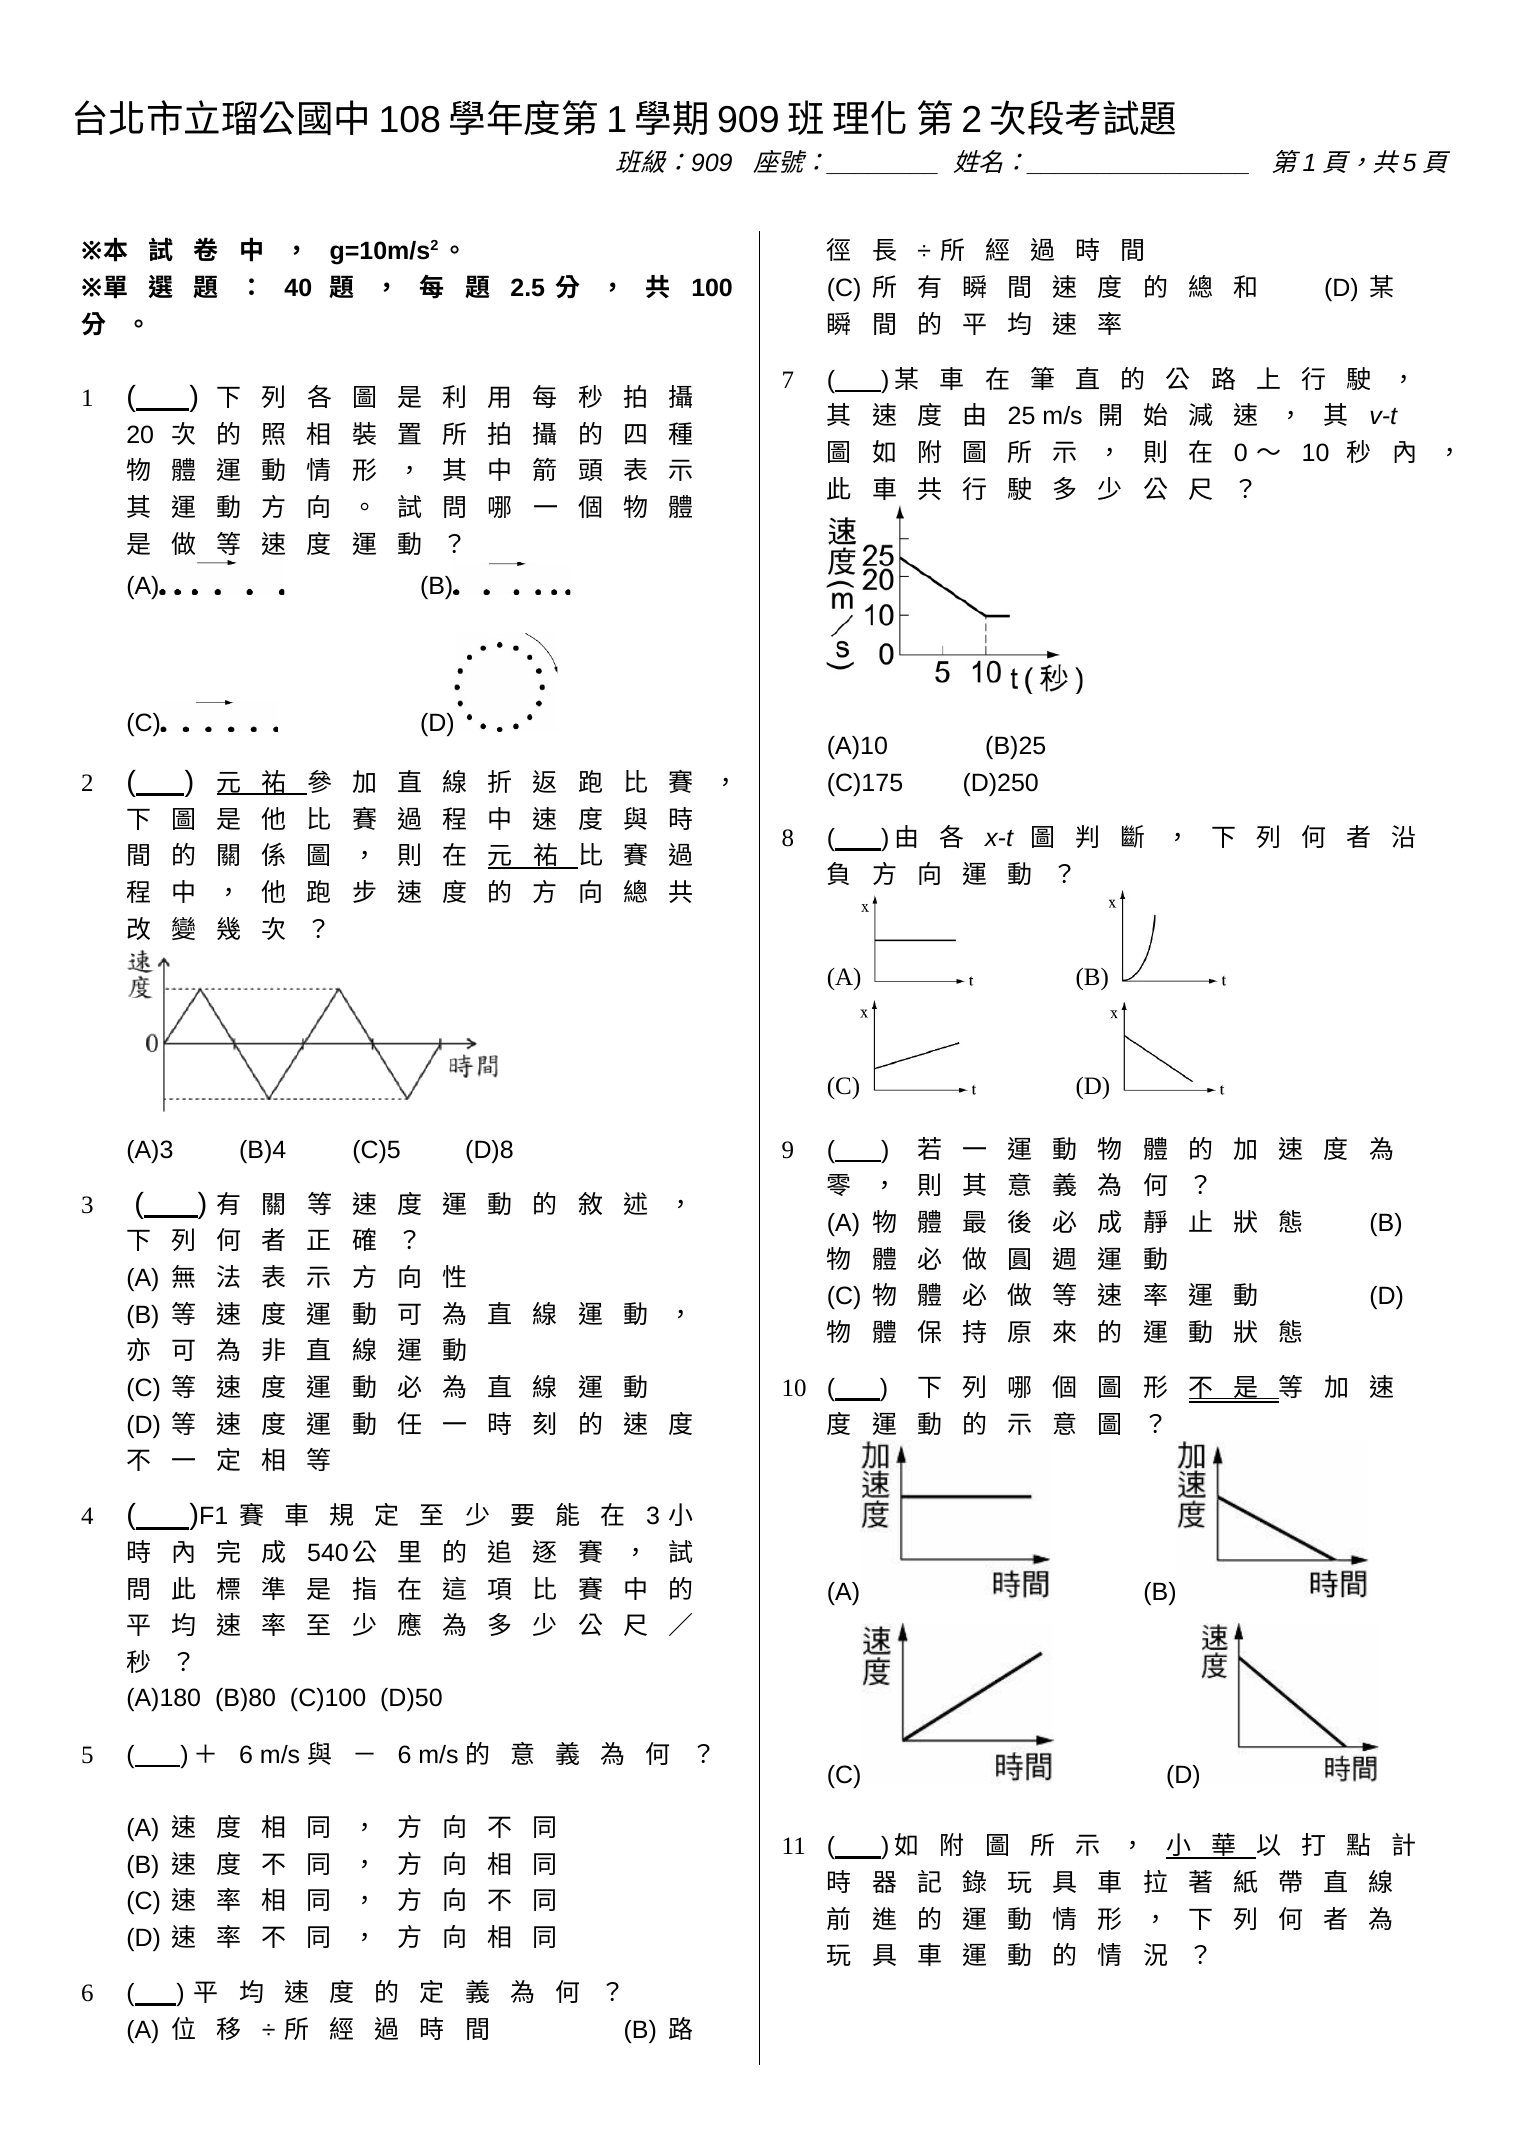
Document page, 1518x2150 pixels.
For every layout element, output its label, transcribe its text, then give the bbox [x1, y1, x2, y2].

list 徑長÷所經過時間 (C)所有瞬間速度的總和 (D)某瞬間的平均速率 [781, 231, 1437, 341]
list ( D )由各x-t圖判斷，下列何者沿負方向運動？ (A) (B) (C) (D) [781, 817, 1437, 1111]
list ( C )＋6 m/s與－6 m/s的意義為何？ (A)速度相同，方向不同 (B)速度不同，方向相同 (C)速率相同，方向不同 (D)速率不同，方向相同 [81, 1734, 737, 1954]
picture [126, 945, 502, 1117]
list ( B ) 下列哪個圖形不是等加速度運動的示意圖？ (A) (B) (C) (D) [781, 1367, 1437, 1807]
list ( D )如附圖所示，小華以打點計時器記錄玩具車拉著紙帶直線前進的運動情形，下列何者為玩具車運動的情況？ [781, 1826, 1437, 1972]
list ( D ) 若一運動物體的加速度為零，則其意義為何？ (A)物體最後必成靜止狀態 (B)物體必做圓週運動 (C)物體必做等速率運動 (D)物體保持原來的運動狀態 [781, 1129, 1437, 1349]
list ( A )元祐參加直線折返跑比賽，下圖是他比賽過程中速度與時間的關係圖，則在元祐比賽過程中，他跑步速度的方向總共改變幾次？ (A)3 (B)4 (C)5 (D)8 [81, 762, 737, 1166]
list ( A )平均速度的定義為何？ (A)位移÷所經過時間 (B)路 [81, 1972, 737, 2046]
list ( C )有關等速度運動的敘述，下列何者正確？ (A)無法表示方向性 (B)等速度運動可為直線運動，亦可為非直線運動 (C)等速度運動必為直線運動 (D)等速度運動任一時刻的速度不一定相等 [81, 1184, 737, 1477]
list ( C )下列各圖是利用每秒拍攝20次的照相裝置所拍攝的四種物體運動情形，其中箭頭表示其運動方向。試問哪一個物體是做等速度運動？ (A) (B) (C) (D) [81, 377, 737, 744]
list ( C )某車在筆直的公路上行駛，其速度由25 m/s開始減速，其v-t圖如附圖所示，則在0～10秒內，此車共行駛多少公尺？ (A)10 (B)25 (C)175 (D)250 [781, 359, 1437, 799]
list ( D )F1賽車規定至少要能在3小時內完成540公里的追逐賽，試問此標準是指在這項比賽中的平均速率至少應為多少公尺∕秒？ (A)180 (B)80 (C)100 (D)50 [81, 1496, 737, 1716]
text ※本試卷中，g=10m/s2。 ※單選題：40題，每題2.5分，共100分。 [81, 231, 737, 341]
